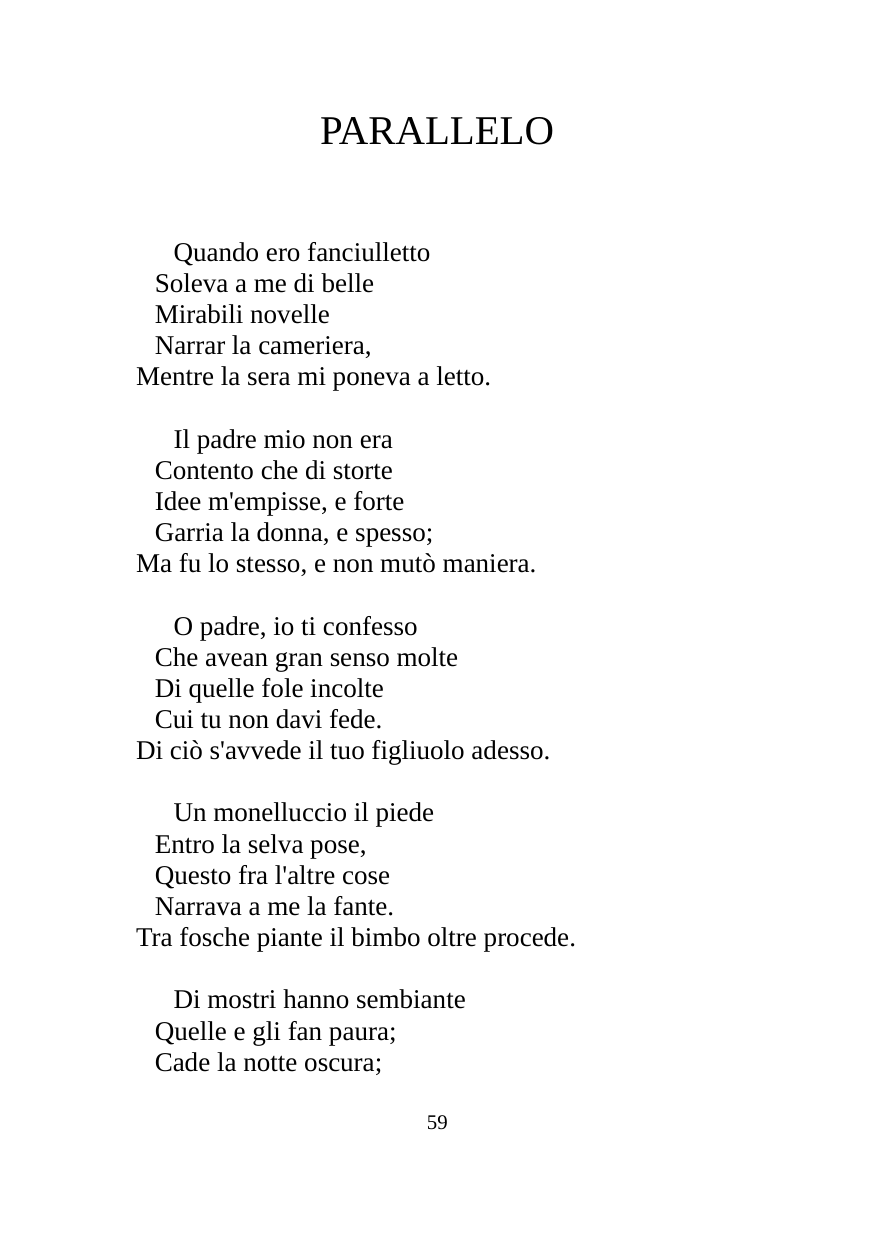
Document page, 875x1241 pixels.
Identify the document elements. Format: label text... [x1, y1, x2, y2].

text Un monelluccio il piede [144, 797, 768, 828]
text Garria la donna, e spesso; [125, 516, 768, 547]
text Entro la selva pose, [125, 828, 768, 859]
text Idee m'empisse, e forte [125, 485, 768, 516]
text Cade la notte oscura; [125, 1046, 768, 1077]
text Contento che di storte [125, 454, 768, 485]
text Tra fosche piante il bimbo oltre procede. [106, 921, 768, 952]
subtitle PARALLELO [106, 106, 768, 153]
text Mentre la sera mi poneva a letto. [106, 361, 768, 392]
text Narrar la cameriera, [125, 329, 768, 361]
text Quando ero fanciulletto [144, 236, 768, 267]
text Di quelle fole incolte [125, 672, 768, 703]
text Quelle e gli fan paura; [125, 1014, 768, 1046]
text Mirabili novelle [125, 298, 768, 329]
text Il padre mio non era [144, 423, 768, 454]
text Cui tu non davi fede. [125, 703, 768, 734]
text Narrava a me la fante. [125, 890, 768, 921]
text Di ciò s'avvede il tuo figliuolo adesso. [106, 734, 768, 765]
text O padre, io ti confesso [144, 610, 768, 641]
text Ma fu lo stesso, e non mutò maniera. [106, 547, 768, 578]
text Questo fra l'altre cose [125, 859, 768, 890]
text Di mostri hanno sembiante [144, 983, 768, 1014]
text Che avean gran senso molte [125, 641, 768, 672]
text Soleva a me di belle [125, 267, 768, 298]
